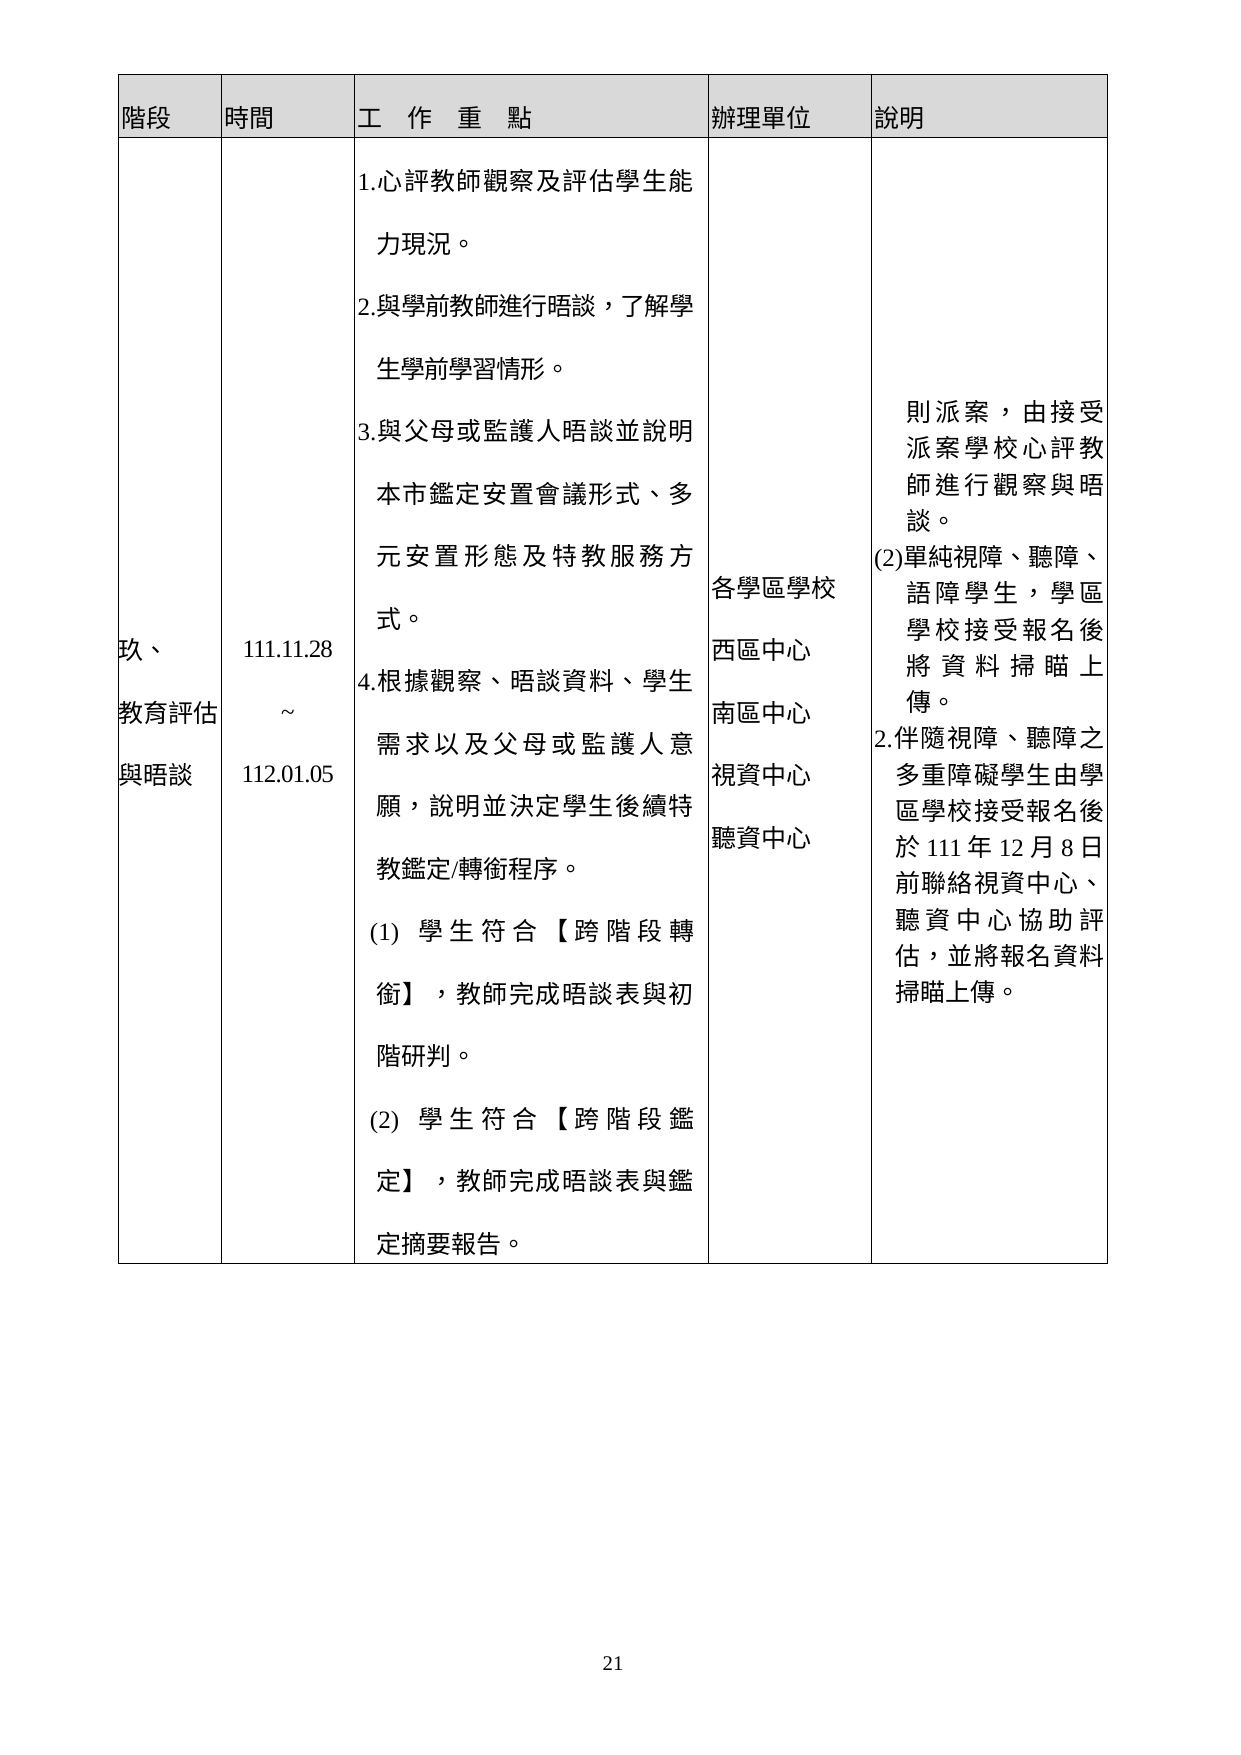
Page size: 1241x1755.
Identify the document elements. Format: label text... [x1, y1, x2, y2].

table_cell 玖、 教育評估與晤談 [119, 138, 221, 1263]
table_cell 則派案，由接受派案學校心評教師進行觀察與晤談。 (2)單純視障、聽障、語障學生，學區學校接受報名後將資料掃瞄上傳。 2.伴隨視障、聽障之多重障礙學生由學區學校接受報名後於111年12月8日前聯絡視資中心、聽資中心協助評估，並將報名資料掃瞄上傳。 [872, 138, 1107, 1263]
table_header 時間 [222, 75, 354, 137]
table_header 辦理單位 [709, 75, 871, 137]
table_cell 111.11.28 ~ 112.01.05 [222, 138, 354, 1263]
table_header 階段 [119, 75, 221, 137]
table_header 工 作 重 點 [355, 75, 708, 137]
table_header 說明 [872, 75, 1107, 137]
table_cell 各學區學校 西區中心 南區中心 視資中心 聽資中心 [709, 138, 871, 1263]
table_cell 1.心評教師觀察及評估學生能力現況。 2.與學前教師進行晤談，了解學生學前學習情形。 3.與父母或監護人晤談並說明本市鑑定安置會議形式、多元安置形態及特教服務方式。 4.根據觀察、晤談資料、學生需求以及父母或監護人意願，說明並決定學生後續特教鑑定/轉銜程序。 (1) 學生符合【跨階段轉銜】，教師完成晤談表與初階研判。 (2) 學生符合【跨階段鑑定】，教師完成晤談表與鑑定摘要報告。 [355, 138, 708, 1263]
